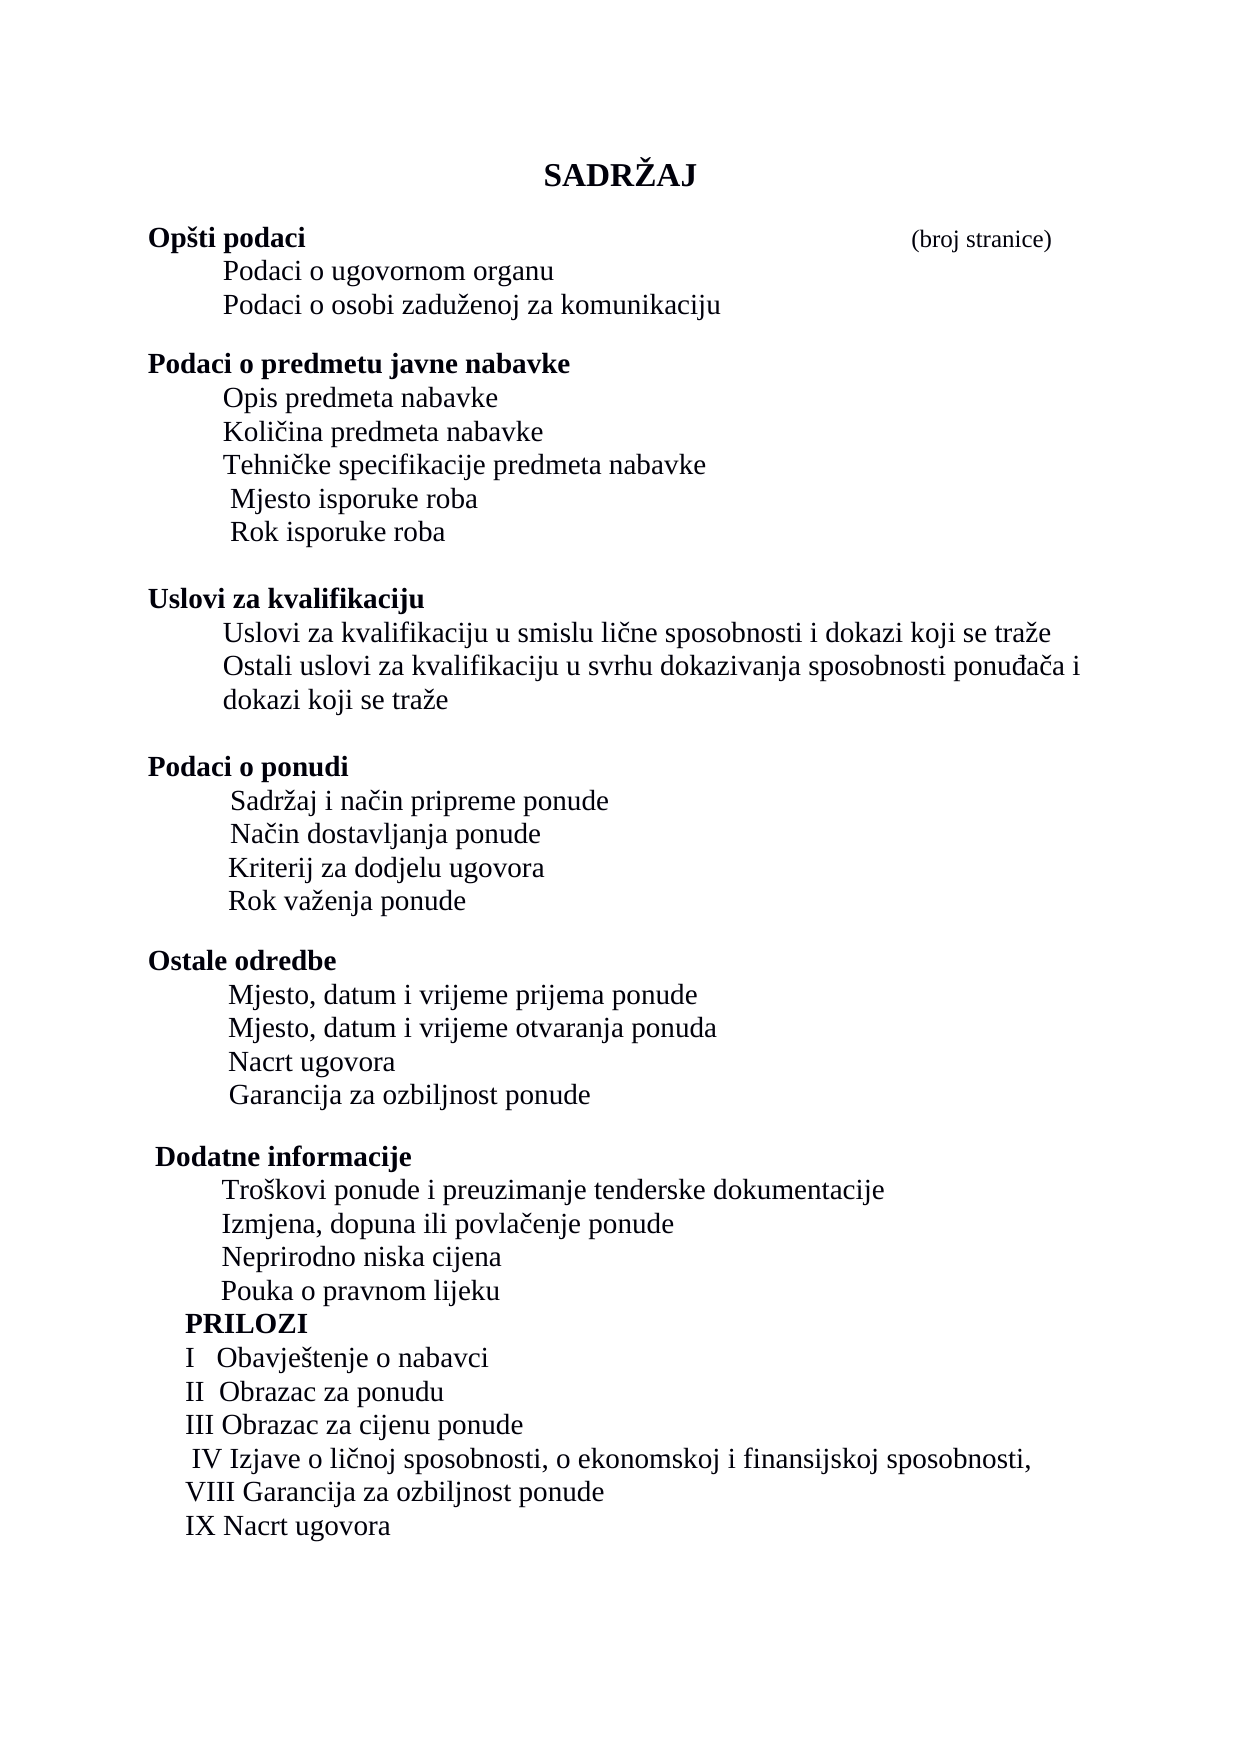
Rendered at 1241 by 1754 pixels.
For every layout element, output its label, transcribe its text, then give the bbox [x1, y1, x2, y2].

list Mjesto, datum i vrijeme prijema ponude [148, 977, 1093, 1010]
list Način dostavljanja ponude [223, 816, 1093, 850]
text Garancija za ozbiljnost ponude [185, 1077, 1093, 1111]
list Podaci o osobi zaduženoj za komunikaciju [223, 287, 1093, 320]
list Mjesto, datum i vrijeme otvaranja ponuda [148, 1010, 1093, 1044]
list Rok isporuke roba [223, 514, 1093, 548]
text SADRŽAJ [148, 155, 1093, 193]
list Količina predmeta nabavke [223, 414, 1093, 447]
text Izmjena, dopuna ili povlačenje ponude [148, 1206, 1093, 1239]
text Opšti podaci (broj stranice) [148, 220, 1093, 253]
text Podaci o ponudi [148, 749, 1093, 783]
text I Obavještenje o nabavci [185, 1340, 1093, 1374]
text PRILOZI [185, 1307, 1093, 1340]
text Pouka o pravnom lijeku [148, 1273, 1093, 1307]
text VIII Garancija za ozbiljnost ponude [185, 1474, 1093, 1508]
list Tehničke specifikacije predmeta nabavke [223, 447, 1093, 481]
list Ostali uslovi za kvalifikaciju u svrhu dokazivanja sposobnosti ponuđača i dokazi koji se traže [223, 648, 1093, 716]
list Kriterij za dodjelu ugovora [148, 850, 1093, 883]
list Sadržaj i način pripreme ponude [223, 783, 1093, 816]
text II Obrazac za ponudu [185, 1374, 1093, 1407]
list Mjesto isporuke roba [223, 481, 1093, 514]
text IX Nacrt ugovora [185, 1508, 1093, 1541]
list Nacrt ugovora [148, 1044, 1093, 1077]
text Dodatne informacije [148, 1139, 1093, 1172]
list Opis predmeta nabavke [223, 380, 1093, 414]
list Uslovi za kvalifikaciju u smislu lične sposobnosti i dokazi koji se traže [223, 615, 1093, 648]
text Uslovi za kvalifikaciju [148, 581, 1093, 615]
text Podaci o predmetu javne nabavke [148, 347, 1093, 380]
list Podaci o ugovornom organu [223, 253, 1093, 287]
text Neprirodno niska cijena [185, 1239, 1093, 1273]
text Troškovi ponude i preuzimanje tenderske dokumentacije [148, 1172, 1093, 1206]
text IV Izjave o ličnoj sposobnosti, o ekonomskoj i finansijskoj sposobnosti, [148, 1441, 1093, 1474]
text III Obrazac za cijenu ponude [185, 1407, 1093, 1441]
list Rok važenja ponude [148, 883, 1093, 917]
text Ostale odredbe [148, 943, 1093, 977]
